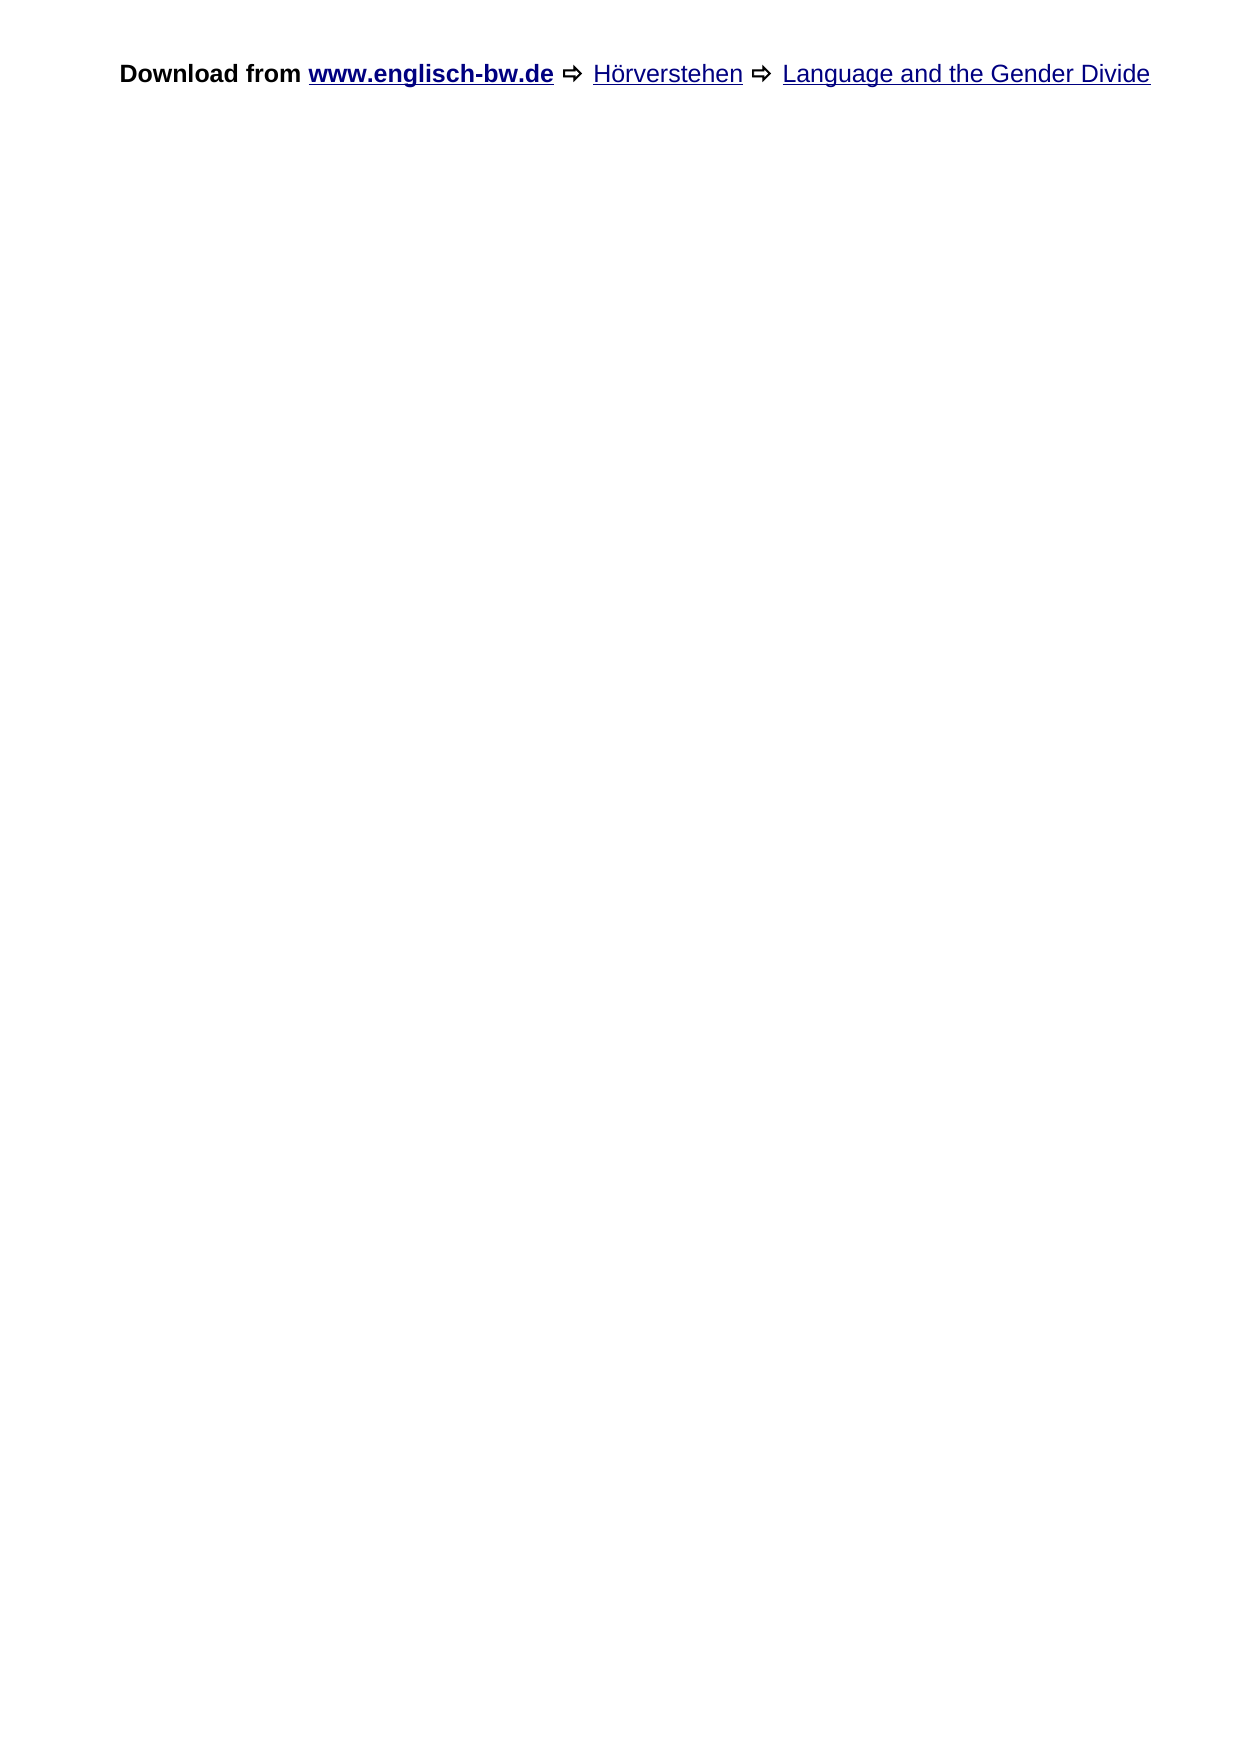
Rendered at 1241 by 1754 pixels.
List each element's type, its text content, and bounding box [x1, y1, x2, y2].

list Download from www.englisch-bw.de  Hörverstehen  Language and the Gender Divide [89, 59, 1181, 88]
